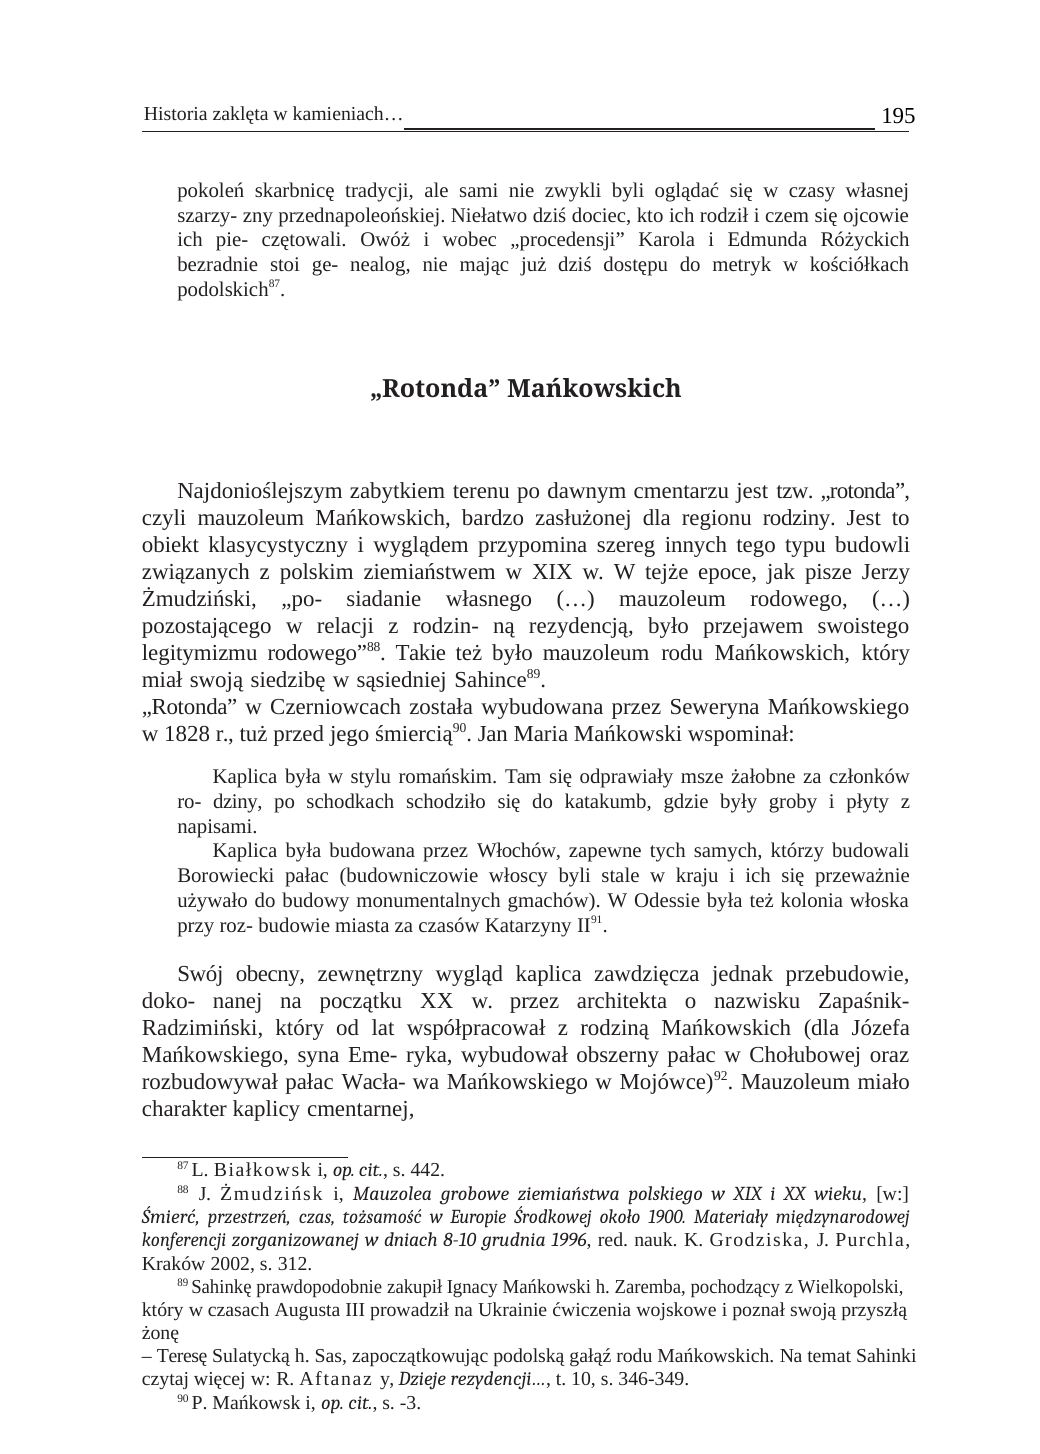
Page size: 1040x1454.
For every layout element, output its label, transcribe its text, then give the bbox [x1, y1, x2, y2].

text 89 Sahinkę prawdopodobnie zakupił Ignacy Mańkowski h. Zaremba, pochodzący z Wielkopolski, który w czasach Augusta III prowadził na Ukrainie ćwiczenia wojskowe i poznał swoją przyszłą żonę [142, 1275, 910, 1344]
text Najdonioślejszym zabytkiem terenu po dawnym cmentarzu jest tzw. „rotonda”, czyli mauzoleum Mańkowskich, bardzo zasłużonej dla regionu rodziny. Jest to obiekt klasycystyczny i wyglądem przypomina szereg innych tego typu budowli związanych z polskim ziemiaństwem w XIX w. W tejże epoce, jak pisze Jerzy Żmudziński, „po- siadanie własnego (…) mauzoleum rodowego, (…) pozostającego w relacji z rodzin- ną rezydencją, było przejawem swoistego legitymizmu rodowego”88. Takie też było mauzoleum rodu Mańkowskich, który miał swoją siedzibę w sąsiedniej Sahince89. [142, 477, 910, 692]
text Kaplica była w stylu romańskim. Tam się odprawiały msze żałobne za członków ro- dziny, po schodkach schodziło się do katakumb, gdzie były groby i płyty z napisami. [177, 764, 910, 838]
subtitle „Rotonda” Mańkowskich [140, 371, 911, 405]
text „Rotonda” w Czerniowcach została wybudowana przez Seweryna Mańkowskiego w 1828 r., tuż przed jego śmiercią90. Jan Maria Mańkowski wspominał: [142, 693, 910, 746]
text Kaplica była budowana przez Włochów, zapewne tych samych, którzy budowali Borowiecki pałac (budowniczowie włoscy byli stale w kraju i ich się przeważnie używało do budowy monumentalnych gmachów). W Odessie była też kolonia włoska przy roz- budowie miasta za czasów Katarzyny II91. [177, 838, 910, 937]
text 90 P. Mańkowsk i, op. cit., s. -3. [177, 1391, 921, 1414]
text – Teresę Sulatycką h. Sas, zapoczątkowując podolską gałąź rodu Mańkowskich. Na temat Sahinki czytaj więcej w: R. Aftanaz y, Dzieje rezydencji…, t. 10, s. 346-349. [142, 1344, 918, 1391]
text Swój obecny, zewnętrzny wygląd kaplica zawdzięcza jednak przebudowie, doko- nanej na początku XX w. przez architekta o nazwisku Zapaśnik-Radzimiński, który od lat współpracował z rodziną Mańkowskich (dla Józefa Mańkowskiego, syna Eme- ryka, wybudował obszerny pałac w Chołubowej oraz rozbudowywał pałac Wacła- wa Mańkowskiego w Mojówce)92. Mauzoleum miało charakter kaplicy cmentarnej, [142, 960, 910, 1121]
text pokoleń skarbnicę tradycji, ale sami nie zwykli byli oglądać się w czasy własnej szarzy- zny przednapoleońskiej. Niełatwo dziś dociec, kto ich rodził i czem się ojcowie ich pie- czętowali. Owóż i wobec „procedensji” Karola i Edmunda Różyckich bezradnie stoi ge- nealog, nie mając już dziś dostępu do metryk w kościółkach podolskich87. [177, 178, 910, 301]
text 88 J. Żmudzińsk i, Mauzolea grobowe ziemiaństwa polskiego w XIX i XX wieku, [w:] Śmierć, przestrzeń, czas, tożsamość w Europie Środkowej około 1900. Materiały międzynarodowej konferencji zorganizowanej w dniach 8-10 grudnia 1996, red. nauk. K. Grodziska, J. Purchla, Kraków 2002, s. 312. [142, 1182, 910, 1274]
text 87 L. Białkowsk i, op. cit., s. 442. [177, 1155, 921, 1182]
